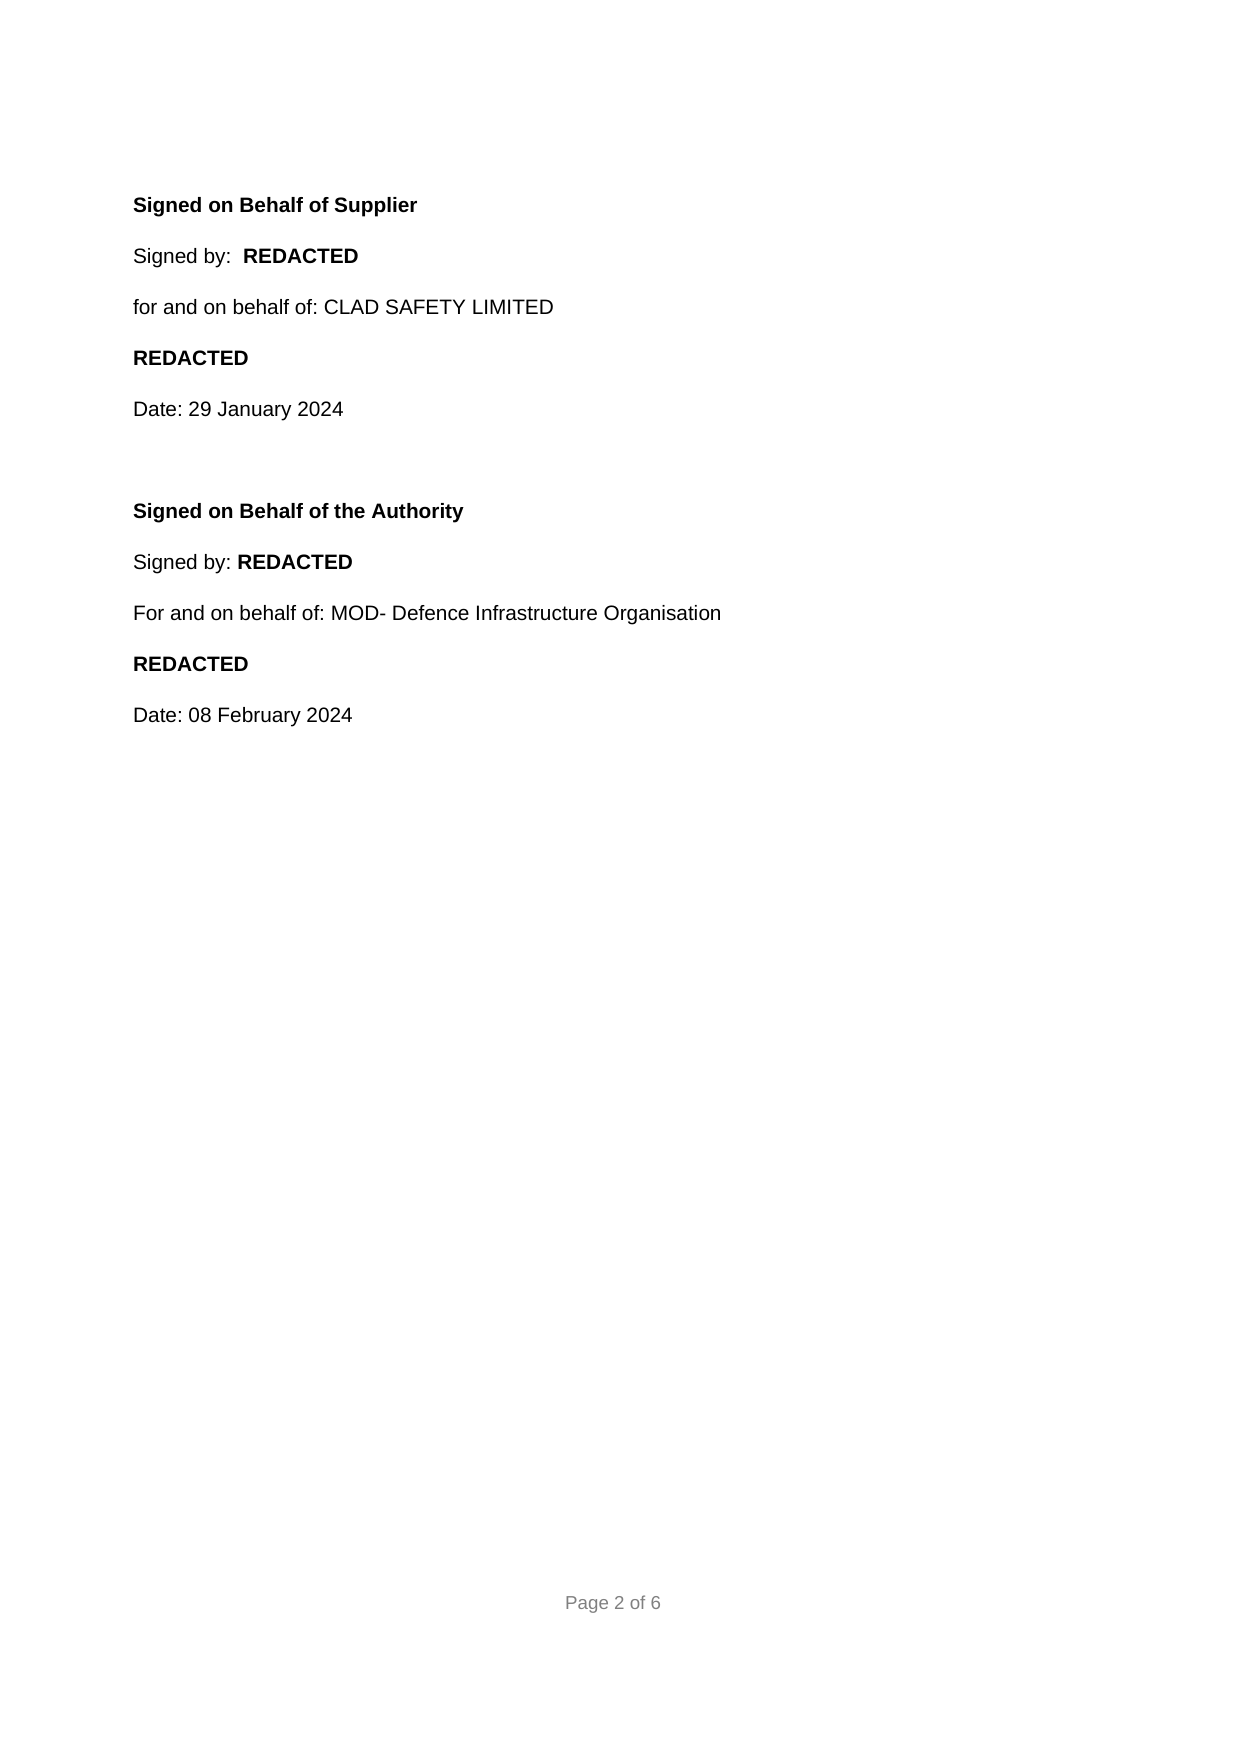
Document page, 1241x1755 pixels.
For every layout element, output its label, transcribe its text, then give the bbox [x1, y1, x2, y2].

text For and on behalf of: MOD- Defence Infrastructure Organisation [133, 601, 1093, 625]
text Signed on Behalf of Supplier [133, 192, 1093, 216]
text Signed by: REDACTED [133, 550, 1093, 574]
text REDACTED [133, 652, 1093, 676]
text Signed on Behalf of the Authority [133, 499, 1093, 523]
text Signed by: REDACTED [133, 243, 1093, 267]
text REDACTED [133, 346, 1093, 369]
text Date: 29 January 2024 [133, 397, 1093, 421]
text Date: 08 February 2024 [133, 703, 1093, 727]
text for and on behalf of: CLAD SAFETY LIMITED [133, 294, 1093, 318]
